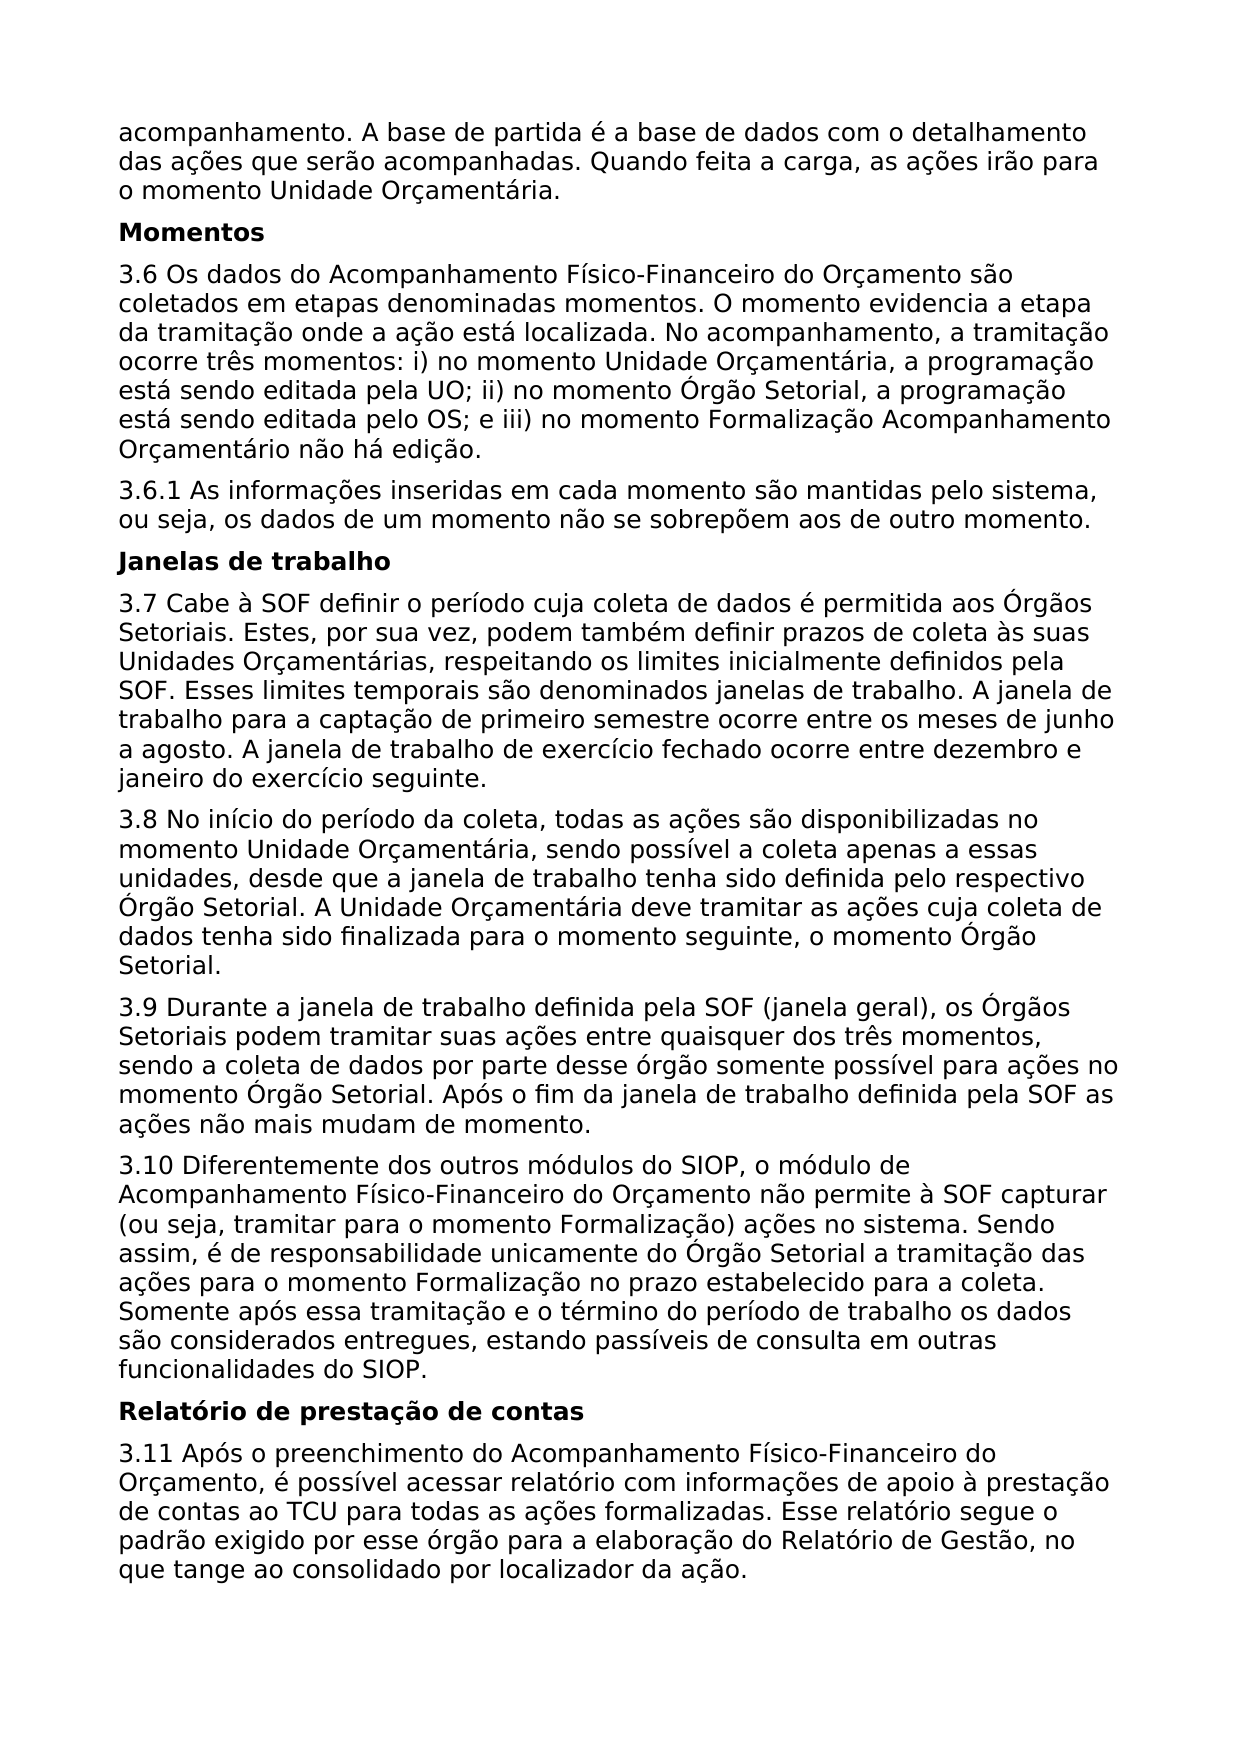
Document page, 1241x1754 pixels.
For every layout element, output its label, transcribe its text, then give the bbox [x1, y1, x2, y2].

text 3.10 Diferentemente dos outros módulos do SIOP, o módulo de Acompanhamento Físico-Financeiro do Orçamento não permite à SOF capturar (ou seja, tramitar para o momento Formalização) ações no sistema. Sendo assim, é de responsabilidade unicamente do Órgão Setorial a tramitação das ações para o momento Formalização no prazo estabelecido para a coleta. Somente após essa tramitação e o término do período de trabalho os dados são considerados entregues, estando passíveis de consulta em outras funcionalidades do SIOP. [118, 1151, 1122, 1385]
text Momentos [118, 218, 1122, 247]
text 3.6.1 As informações inseridas em cada momento são mantidas pelo sistema, ou seja, os dados de um momento não se sobrepõem aos de outro momento. [118, 476, 1122, 535]
text Janelas de trabalho [118, 547, 1122, 576]
text acompanhamento. A base de partida é a base de dados com o detalhamento das ações que serão acompanhadas. Quando feita a carga, as ações irão para o momento Unidade Orçamentária. [118, 118, 1122, 206]
text 3.11 Após o preenchimento do Acompanhamento Físico-Financeiro do Orçamento, é possível acessar relatório com informações de apoio à prestação de contas ao TCU para todas as ações formalizadas. Esse relatório segue o padrão exigido por esse órgão para a elaboração do Relatório de Gestão, no que tange ao consolidado por localizador da ação. [118, 1439, 1122, 1585]
text 3.8 No início do período da coleta, todas as ações são disponibilizadas no momento Unidade Orçamentária, sendo possível a coleta apenas a essas unidades, desde que a janela de trabalho tenha sido definida pelo respectivo Órgão Setorial. A Unidade Orçamentária deve tramitar as ações cuja coleta de dados tenha sido finalizada para o momento seguinte, o momento Órgão Setorial. [118, 806, 1122, 981]
text Relatório de prestação de contas [118, 1397, 1122, 1426]
text 3.6 Os dados do Acompanhamento Físico-Financeiro do Orçamento são coletados em etapas denominadas momentos. O momento evidencia a etapa da tramitação onde a ação está localizada. No acompanhamento, a tramitação ocorre três momentos: i) no momento Unidade Orçamentária, a programação está sendo editada pela UO; ii) no momento Órgão Setorial, a programação está sendo editada pelo OS; e iii) no momento Formalização Acompanhamento Orçamentário não há edição. [118, 260, 1122, 464]
text 3.9 Durante a janela de trabalho definida pela SOF (janela geral), os Órgãos Setoriais podem tramitar suas ações entre quaisquer dos três momentos, sendo a coleta de dados por parte desse órgão somente possível para ações no momento Órgão Setorial. Após o fim da janela de trabalho definida pela SOF as ações não mais mudam de momento. [118, 993, 1122, 1139]
text 3.7 Cabe à SOF definir o período cuja coleta de dados é permitida aos Órgãos Setoriais. Estes, por sua vez, podem também definir prazos de coleta às suas Unidades Orçamentárias, respeitando os limites inicialmente definidos pela SOF. Esses limites temporais são denominados janelas de trabalho. A janela de trabalho para a captação de primeiro semestre ocorre entre os meses de junho a agosto. A janela de trabalho de exercício fechado ocorre entre dezembro e janeiro do exercício seguinte. [118, 589, 1122, 793]
